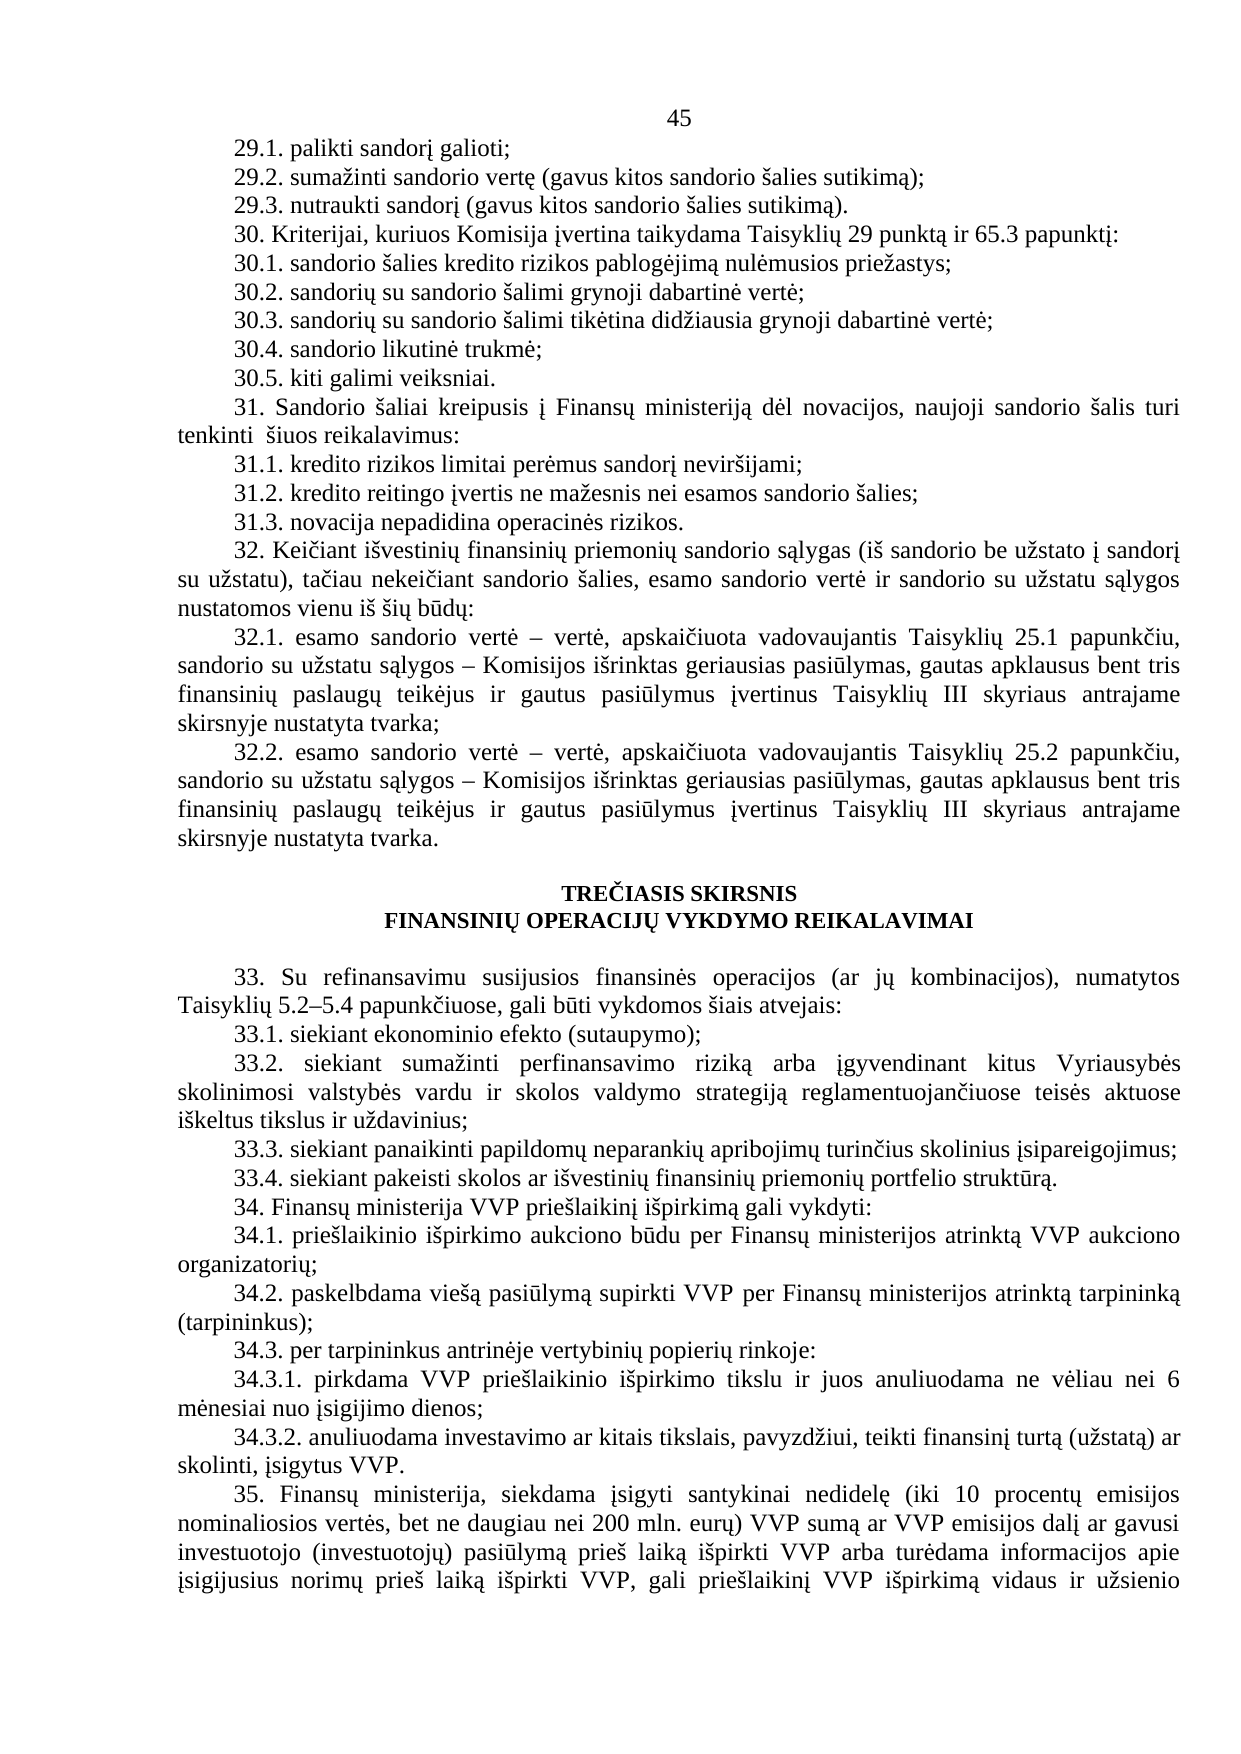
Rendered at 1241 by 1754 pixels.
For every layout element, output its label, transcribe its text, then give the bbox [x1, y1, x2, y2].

text 34.3.2. anuliuodama investavimo ar kitais tikslais, pavyzdžiui, teikti finansinį turtą (užstatą) ar skolinti, įsigytus VVP. [177, 1422, 1181, 1479]
text 32. Keičiant išvestinių finansinių priemonių sandorio sąlygas (iš sandorio be užstato į sandorį su užstatu), tačiau nekeičiant sandorio šalies, esamo sandorio vertė ir sandorio su užstatu sąlygos nustatomos vienu iš šių būdų: [177, 535, 1181, 622]
text 33.3. siekiant panaikinti papildomų neparankių apribojimų turinčius skolinius įsipareigojimus; [177, 1134, 1181, 1163]
text FINANSINIŲ OPERACIJŲ VYKDYMO REIKALAVIMAI [177, 907, 1181, 933]
text 31.2. kredito reitingo įvertis ne mažesnis nei esamos sandorio šalies; [177, 478, 1181, 507]
text 31.1. kredito rizikos limitai perėmus sandorį neviršijami; [177, 449, 1181, 478]
text 30.3. sandorių su sandorio šalimi tikėtina didžiausia grynoji dabartinė vertė; [177, 305, 1181, 334]
text 34.1. priešlaikinio išpirkimo aukciono būdu per Finansų ministerijos atrinktą VVP aukciono organizatorių; [177, 1221, 1181, 1278]
text 32.1. esamo sandorio vertė – vertė, apskaičiuota vadovaujantis Taisyklių 25.1 papunkčiu, sandorio su užstatu sąlygos – Komisijos išrinktas geriausias pasiūlymas, gautas apklausus bent tris finansinių paslaugų teikėjus ir gautus pasiūlymus įvertinus Taisyklių III skyriaus antrajame skirsnyje nustatyta tvarka; [177, 622, 1181, 737]
text 30.4. sandorio likutinė trukmė; [177, 334, 1181, 363]
text 33.1. siekiant ekonominio efekto (sutaupymo); [177, 1019, 1181, 1048]
text 34.3. per tarpininkus antrinėje vertybinių popierių rinkoje: [177, 1336, 1181, 1364]
text 33.2. siekiant sumažinti perfinansavimo riziką arba įgyvendinant kitus Vyriausybės skolinimosi valstybės vardu ir skolos valdymo strategiją reglamentuojančiuose teisės aktuose iškeltus tikslus ir uždavinius; [177, 1048, 1181, 1134]
text 29.2. sumažinti sandorio vertę (gavus kitos sandorio šalies sutikimą); [177, 162, 1181, 190]
text 34.2. paskelbdama viešą pasiūlymą supirkti VVP per Finansų ministerijos atrinktą tarpininką (tarpininkus); [177, 1278, 1181, 1336]
text 33. Su refinansavimu susijusios finansinės operacijos (ar jų kombinacijos), numatytos Taisyklių 5.2–5.4 papunkčiuose, gali būti vykdomos šiais atvejais: [177, 962, 1181, 1019]
text TREČIASIS SKIRSNIS [177, 880, 1181, 907]
text 31.3. novacija nepadidina operacinės rizikos. [177, 507, 1181, 535]
text 30. Kriterijai, kuriuos Komisija įvertina taikydama Taisyklių 29 punktą ir 65.3 papunktį: [177, 219, 1181, 248]
text 31. Sandorio šaliai kreipusis į Finansų ministeriją dėl novacijos, naujoji sandorio šalis turi tenkinti šiuos reikalavimus: [177, 392, 1181, 449]
text 34.3.1. pirkdama VVP priešlaikinio išpirkimo tikslu ir juos anuliuodama ne vėliau nei 6 mėnesiai nuo įsigijimo dienos; [177, 1364, 1181, 1422]
text 29.3. nutraukti sandorį (gavus kitos sandorio šalies sutikimą). [177, 190, 1181, 219]
text 32.2. esamo sandorio vertė – vertė, apskaičiuota vadovaujantis Taisyklių 25.2 papunkčiu, sandorio su užstatu sąlygos – Komisijos išrinktas geriausias pasiūlymas, gautas apklausus bent tris finansinių paslaugų teikėjus ir gautus pasiūlymus įvertinus Taisyklių III skyriaus antrajame skirsnyje nustatyta tvarka. [177, 737, 1181, 852]
text 30.5. kiti galimi veiksniai. [177, 363, 1181, 392]
text 29.1. palikti sandorį galioti; [177, 133, 1181, 162]
text 30.2. sandorių su sandorio šalimi grynoji dabartinė vertė; [177, 277, 1181, 305]
text 35. Finansų ministerija, siekdama įsigyti santykinai nedidelę (iki 10 procentų emisijos nominaliosios vertės, bet ne daugiau nei 200 mln. eurų) VVP sumą ar VVP emisijos dalį ar gavusi investuotojo (investuotojų) pasiūlymą prieš laiką išpirkti VVP arba turėdama informacijos apie įsigijusius norimų prieš laiką išpirkti VVP, gali priešlaikinį VVP išpirkimą vidaus ir užsienio [177, 1479, 1181, 1594]
text 30.1. sandorio šalies kredito rizikos pablogėjimą nulėmusios priežastys; [177, 248, 1181, 277]
text 34. Finansų ministerija VVP priešlaikinį išpirkimą gali vykdyti: [177, 1192, 1181, 1221]
text 33.4. siekiant pakeisti skolos ar išvestinių finansinių priemonių portfelio struktūrą. [177, 1163, 1181, 1192]
